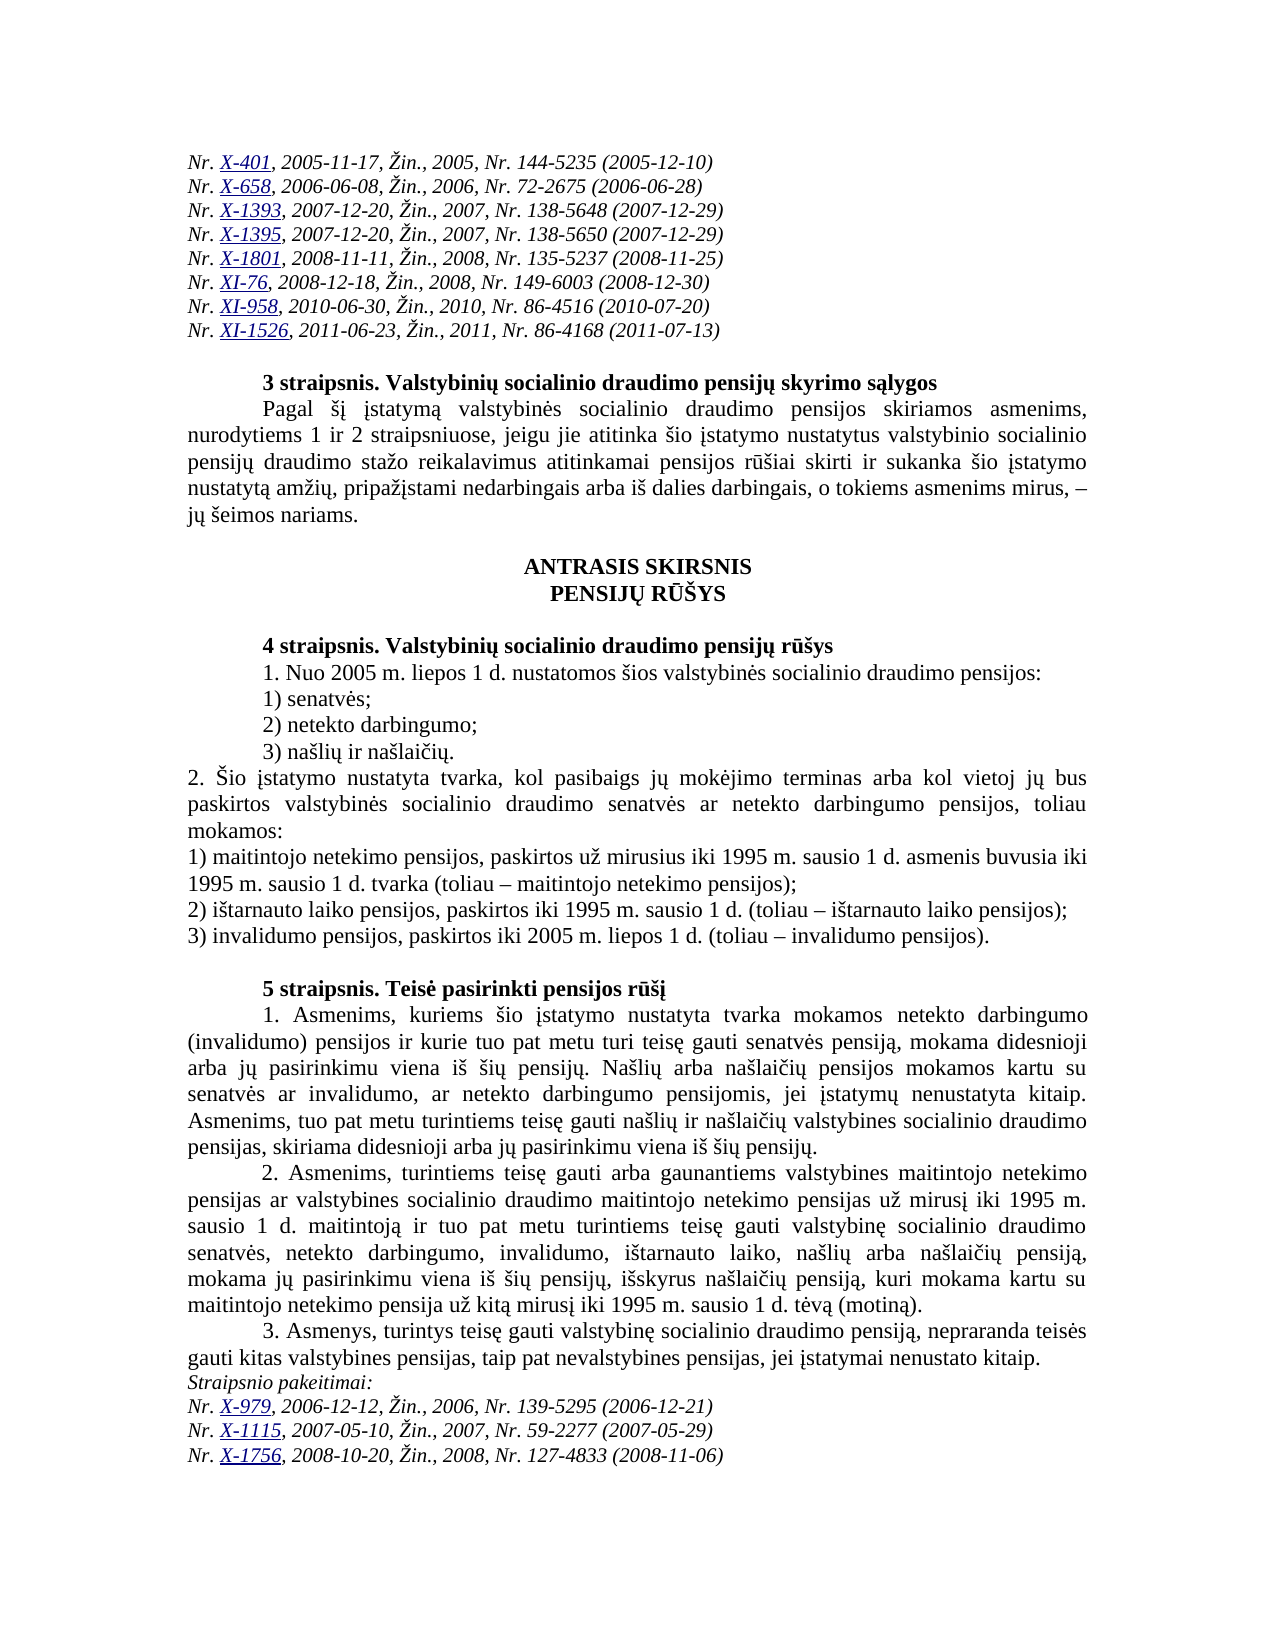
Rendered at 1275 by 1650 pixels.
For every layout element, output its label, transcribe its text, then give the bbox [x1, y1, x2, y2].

text 2) netekto darbingumo; [187, 711, 1088, 738]
subtitle ANTRASIS SKIRSNIS [187, 553, 1088, 580]
text 1) senatvės; [187, 685, 1088, 711]
text Nr. X-979, 2006-12-12, Žin., 2006, Nr. 139-5295 (2006-12-21) [187, 1394, 1088, 1418]
text Nr. X-1115, 2007-05-10, Žin., 2007, Nr. 59-2277 (2007-05-29) [187, 1418, 1088, 1442]
text Straipsnio pakeitimai: [187, 1370, 1088, 1394]
text 1. Nuo 2005 m. liepos 1 d. nustatomos šios valstybinės socialinio draudimo pensijos: [187, 659, 1088, 685]
text 2. Asmenims, turintiems teisę gauti arba gaunantiems valstybines maitintojo netekimo pensijas ar valstybines socialinio draudimo maitintojo netekimo pensijas už mirusį iki 1995 m. sausio 1 d. maitintoją ir tuo pat metu turintiems teisę gauti valstybinę socialinio draudimo senatvės, netekto darbingumo, invalidumo, ištarnauto laiko, našlių arba našlaičių pensiją, mokama jų pasirinkimu viena iš šių pensijų, išskyrus našlaičių pensiją, kuri mokama kartu su maitintojo netekimo pensija už kitą mirusį iki 1995 m. sausio 1 d. tėvą (motiną). [187, 1159, 1088, 1318]
text Nr. XI-958, 2010-06-30, Žin., 2010, Nr. 86-4516 (2010-07-20) [187, 294, 1087, 318]
text Nr. X-1395, 2007-12-20, Žin., 2007, Nr. 138-5650 (2007-12-29) [187, 222, 1088, 246]
text Nr. XI-1526, 2011-06-23, Žin., 2011, Nr. 86-4168 (2011-07-13) [187, 318, 1088, 342]
text 1) maitintojo netekimo pensijos, paskirtos už mirusius iki 1995 m. sausio 1 d. asmenis buvusia iki 1995 m. sausio 1 d. tvarka (toliau – maitintojo netekimo pensijos); [187, 843, 1088, 896]
text Nr. X-1756, 2008-10-20, Žin., 2008, Nr. 127-4833 (2008-11-06) [187, 1442, 1088, 1467]
text Nr. X-658, 2006-06-08, Žin., 2006, Nr. 72-2675 (2006-06-28) [187, 174, 1088, 198]
text 3 straipsnis. Valstybinių socialinio draudimo pensijų skyrimo sąlygos [187, 369, 1088, 395]
subtitle PENSIJŲ RŪŠYS [187, 580, 1088, 606]
text 2) ištarnauto laiko pensijos, paskirtos iki 1995 m. sausio 1 d. (toliau – ištarnauto laiko pensijos); [187, 896, 1088, 922]
text Nr. XI-76, 2008-12-18, Žin., 2008, Nr. 149-6003 (2008-12-30) [187, 270, 1087, 294]
text Nr. X-1801, 2008-11-11, Žin., 2008, Nr. 135-5237 (2008-11-25) [187, 246, 1087, 270]
text 3) našlių ir našlaičių. [187, 738, 1088, 764]
text Nr. X-401, 2005-11-17, Žin., 2005, Nr. 144-5235 (2005-12-10) [187, 150, 1088, 174]
text 5 straipsnis. Teisė pasirinkti pensijos rūšį [187, 975, 1088, 1001]
text 1. Asmenims, kuriems šio įstatymo nustatyta tvarka mokamos netekto darbingumo (invalidumo) pensijos ir kurie tuo pat metu turi teisę gauti senatvės pensiją, mokama didesnioji arba jų pasirinkimu viena iš šių pensijų. Našlių arba našlaičių pensijos mokamos kartu su senatvės ar invalidumo, ar netekto darbingumo pensijomis, jei įstatymų nenustatyta kitaip. Asmenims, tuo pat metu turintiems teisę gauti našlių ir našlaičių valstybines socialinio draudimo pensijas, skiriama didesnioji arba jų pasirinkimu viena iš šių pensijų. [187, 1001, 1088, 1159]
text 3) invalidumo pensijos, paskirtos iki 2005 m. liepos 1 d. (toliau – invalidumo pensijos). [187, 922, 1088, 949]
text Pagal šį įstatymą valstybinės socialinio draudimo pensijos skiriamos asmenims, nurodytiems 1 ir 2 straipsniuose, jeigu jie atitinka šio įstatymo nustatytus valstybinio socialinio pensijų draudimo stažo reikalavimus atitinkamai pensijos rūšiai skirti ir sukanka šio įstatymo nustatytą amžių, pripažįstami nedarbingais arba iš dalies darbingais, o tokiems asmenims mirus, – jų šeimos nariams. [187, 395, 1088, 527]
text 2. Šio įstatymo nustatyta tvarka, kol pasibaigs jų mokėjimo terminas arba kol vietoj jų bus paskirtos valstybinės socialinio draudimo senatvės ar netekto darbingumo pensijos, toliau mokamos: [187, 764, 1088, 843]
text Nr. X-1393, 2007-12-20, Žin., 2007, Nr. 138-5648 (2007-12-29) [187, 198, 1088, 222]
text 4 straipsnis. Valstybinių socialinio draudimo pensijų rūšys [187, 632, 1088, 659]
text 3. Asmenys, turintys teisę gauti valstybinę socialinio draudimo pensiją, nepraranda teisės gauti kitas valstybines pensijas, taip pat nevalstybines pensijas, jei įstatymai nenustato kitaip. [187, 1318, 1088, 1370]
